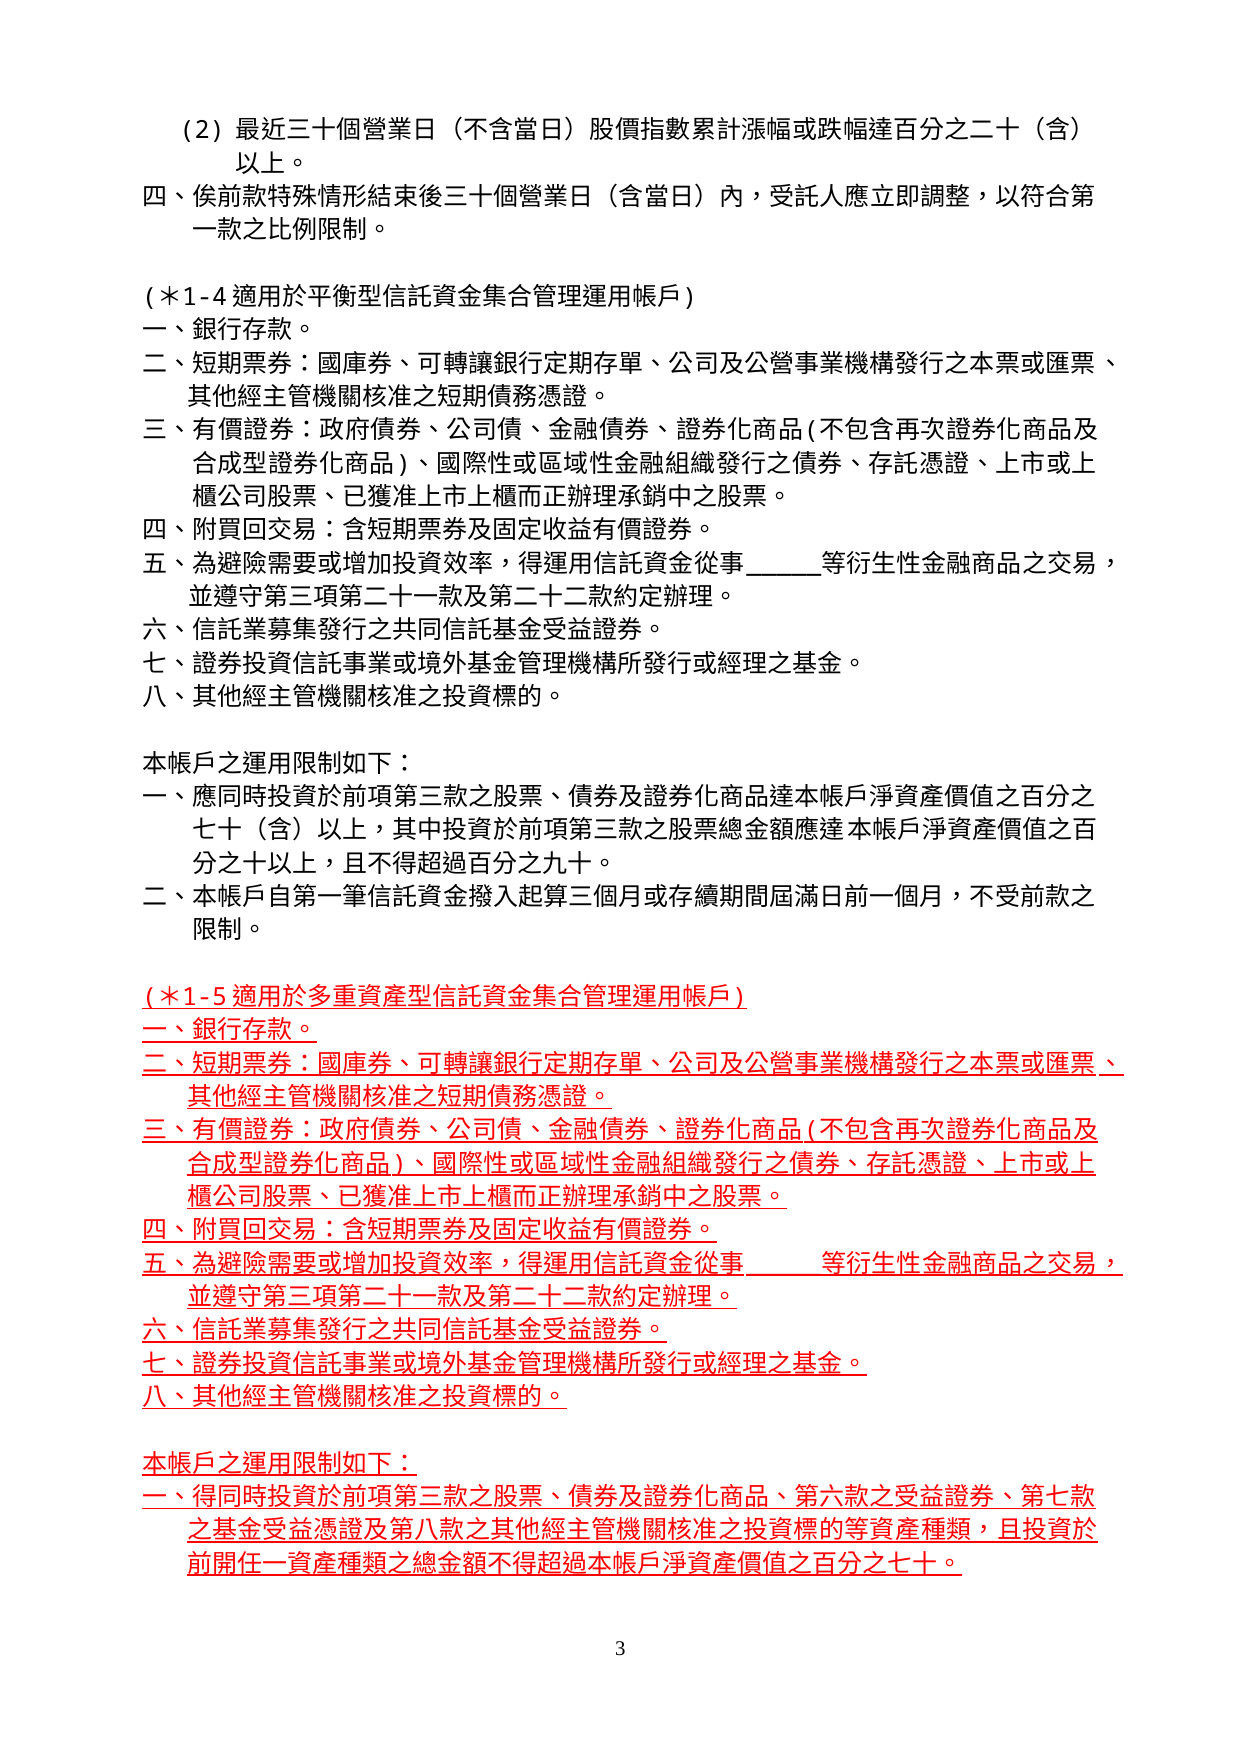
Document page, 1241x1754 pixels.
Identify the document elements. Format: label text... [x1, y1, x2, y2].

text 三、有價證券：政府債券、公司債、金融債券、證券化商品(不包含再次證券化商品及合成型證券化商品)、國際性或區域性金融組織發行之債券、存託憑證、上市或上櫃公司股票、已獲准上市上櫃而正辦理承銷中之股票。 [142, 412, 1098, 512]
text 一、得同時投資於前項第三款之股票、債券及證券化商品、第六款之受益證券、第七款之基金受益憑證及第八款之其他經主管機關核准之投資標的等資產種類，且投資於前開任一資產種類之總金額不得超過本帳戶淨資產價值之百分之七十。 [142, 1479, 1098, 1579]
text 四、俟前款特殊情形結束後三十個營業日（含當日）內，受託人應立即調整，以符合第一款之比例限制。 [142, 179, 1098, 246]
text 四、附買回交易：含短期票券及固定收益有價證券。 [142, 512, 1098, 546]
text 本帳戶之運用限制如下： [142, 746, 1098, 779]
list 最近三十個營業日（不含當日）股價指數累計漲幅或跌幅達百分之二十（含）以上。 [179, 112, 1098, 179]
text (＊1-4適用於平衡型信託資金集合管理運用帳戶) [142, 279, 1098, 312]
text 六、信託業募集發行之共同信託基金受益證券。 [142, 1312, 1098, 1346]
text 四、附買回交易：含短期票券及固定收益有價證券。 [142, 1212, 1098, 1246]
text (＊1-5適用於多重資產型信託資金集合管理運用帳戶) [142, 979, 1098, 1012]
text 七、證券投資信託事業或境外基金管理機構所發行或經理之基金。 [142, 1346, 1098, 1379]
text 合成型證券化商品)、國際性或區域性金融組織發行之債券、存託憑證、上市或上櫃公司股票、已獲准上市上櫃而正辦理承銷中之股票。 [142, 1142, 1098, 1212]
text 二、短期票券：國庫券、可轉讓銀行定期存單、公司及公營事業機構發行之本票或匯票、其他經主管機關核准之短期債務憑證。 [142, 1046, 1098, 1112]
text 一、銀行存款。 [142, 1012, 1098, 1046]
text 三、有價證券：政府債券、公司債、金融債券、證券化商品(不包含再次證券化商品及 [142, 1112, 1098, 1141]
text 一、銀行存款。 [142, 312, 1098, 346]
text 二、本帳戶自第一筆信託資金撥入起算三個月或存續期間屆滿日前一個月，不受前款之限制。 [142, 879, 1098, 946]
text 本帳戶之運用限制如下： [142, 1446, 1098, 1479]
text 八、其他經主管機關核准之投資標的。 [142, 679, 1098, 712]
text 二、短期票券：國庫券、可轉讓銀行定期存單、公司及公營事業機構發行之本票或匯票、其他經主管機關核准之短期債務憑證。 [142, 346, 1098, 412]
text 八、其他經主管機關核准之投資標的。 [142, 1379, 1098, 1412]
text 七、證券投資信託事業或境外基金管理機構所發行或經理之基金。 [142, 646, 1098, 679]
text 一、應同時投資於前項第三款之股票、債券及證券化商品達本帳戶淨資產價值之百分之七十（含）以上，其中投資於前項第三款之股票總金額應達本帳戶淨資產價值之百分之十以上，且不得超過百分之九十。 [142, 779, 1098, 879]
text 六、信託業募集發行之共同信託基金受益證券。 [142, 612, 1098, 646]
text 五、為避險需要或增加投資效率，得運用信託資金從事_____等衍生性金融商品之交易，並遵守第三項第二十一款及第二十二款約定辦理。 [142, 1246, 1098, 1312]
text 五、為避險需要或增加投資效率，得運用信託資金從事_____等衍生性金融商品之交易，並遵守第三項第二十一款及第二十二款約定辦理。 [142, 546, 1098, 612]
